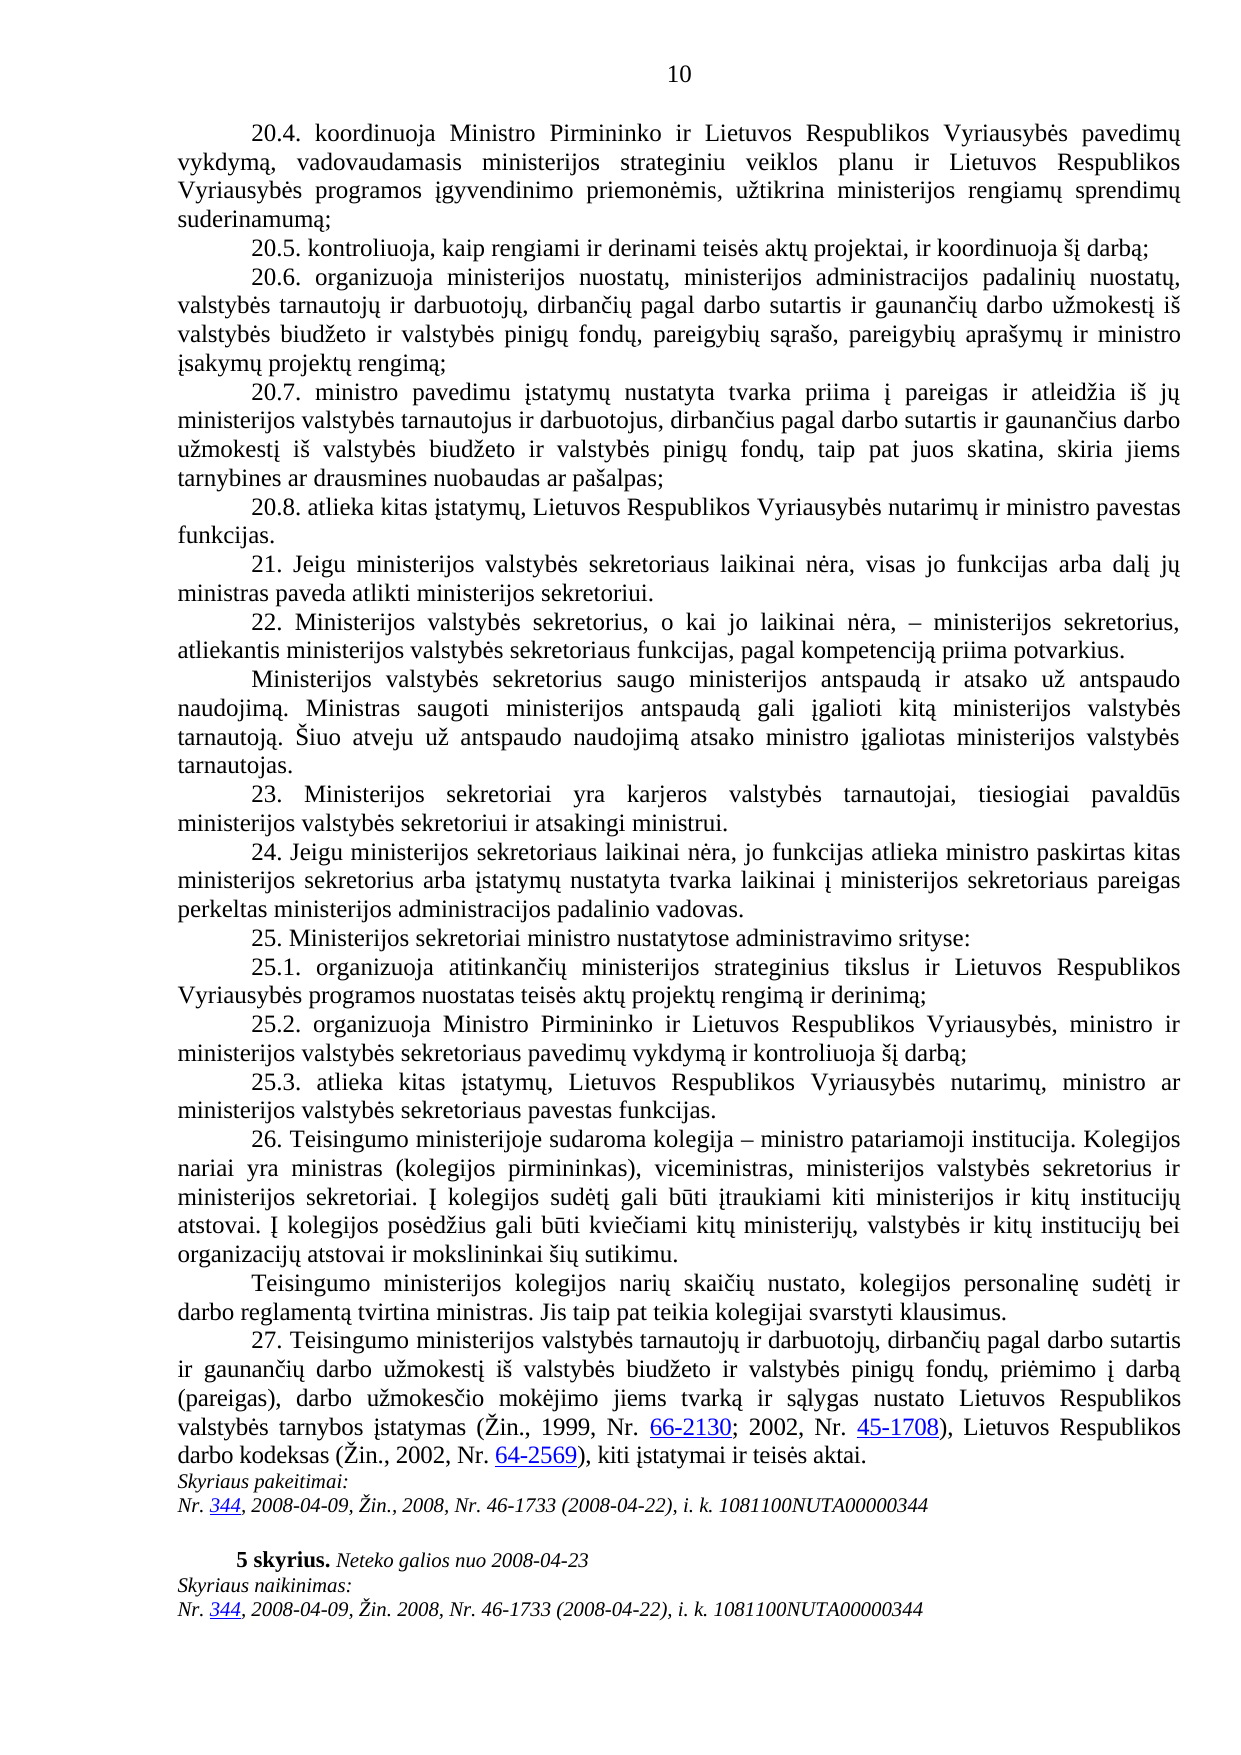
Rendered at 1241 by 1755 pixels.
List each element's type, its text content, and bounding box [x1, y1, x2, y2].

text 27. Teisingumo ministerijos valstybės tarnautojų ir darbuotojų, dirbančių pagal darbo sutartis ir gaunančių darbo užmokestį iš valstybės biudžeto ir valstybės pinigų fondų, priėmimo į darbą (pareigas), darbo užmokesčio mokėjimo jiems tvarką ir sąlygas nustato Lietuvos Respublikos valstybės tarnybos įstatymas (Žin., 1999, Nr. 66-2130; 2002, Nr. 45-1708), Lietuvos Respublikos darbo kodeksas (Žin., 2002, Nr. 64-2569), kiti įstatymai ir teisės aktai. [177, 1326, 1181, 1469]
text 23. Ministerijos sekretoriai yra karjeros valstybės tarnautojai, tiesiogiai pavaldūs ministerijos valstybės sekretoriui ir atsakingi ministrui. [177, 779, 1181, 837]
text Nr. 344, 2008-04-09, Žin. 2008, Nr. 46-1733 (2008-04-22), i. k. 1081100NUTA00000344 [177, 1597, 1181, 1621]
text 21. Jeigu ministerijos valstybės sekretoriaus laikinai nėra, visas jo funkcijas arba dalį jų ministras paveda atlikti ministerijos sekretoriui. [177, 549, 1181, 607]
text 24. Jeigu ministerijos sekretoriaus laikinai nėra, jo funkcijas atlieka ministro paskirtas kitas ministerijos sekretorius arba įstatymų nustatyta tvarka laikinai į ministerijos sekretoriaus pareigas perkeltas ministerijos administracijos padalinio vadovas. [177, 837, 1181, 923]
text Skyriaus pakeitimai: [177, 1469, 1181, 1493]
text 20.4. koordinuoja Ministro Pirmininko ir Lietuvos Respublikos Vyriausybės pavedimų vykdymą, vadovaudamasis ministerijos strateginiu veiklos planu ir Lietuvos Respublikos Vyriausybės programos įgyvendinimo priemonėmis, užtikrina ministerijos rengiamų sprendimų suderinamumą; [177, 118, 1181, 233]
text 20.6. organizuoja ministerijos nuostatų, ministerijos administracijos padalinių nuostatų, valstybės tarnautojų ir darbuotojų, dirbančių pagal darbo sutartis ir gaunančių darbo užmokestį iš valstybės biudžeto ir valstybės pinigų fondų, pareigybių sąrašo, pareigybių aprašymų ir ministro įsakymų projektų rengimą; [177, 262, 1181, 377]
text 25.1. organizuoja atitinkančių ministerijos strateginius tikslus ir Lietuvos Respublikos Vyriausybės programos nuostatas teisės aktų projektų rengimą ir derinimą; [177, 952, 1181, 1009]
text Ministerijos valstybės sekretorius saugo ministerijos antspaudą ir atsako už antspaudo naudojimą. Ministras saugoti ministerijos antspaudą gali įgalioti kitą ministerijos valstybės tarnautoją. Šiuo atveju už antspaudo naudojimą atsako ministro įgaliotas ministerijos valstybės tarnautojas. [177, 664, 1181, 779]
text 20.7. ministro pavedimu įstatymų nustatyta tvarka priima į pareigas ir atleidžia iš jų ministerijos valstybės tarnautojus ir darbuotojus, dirbančius pagal darbo sutartis ir gaunančius darbo užmokestį iš valstybės biudžeto ir valstybės pinigų fondų, taip pat juos skatina, skiria jiems tarnybines ar drausmines nuobaudas ar pašalpas; [177, 377, 1181, 492]
text 22. Ministerijos valstybės sekretorius, o kai jo laikinai nėra, – ministerijos sekretorius, atliekantis ministerijos valstybės sekretoriaus funkcijas, pagal kompetenciją priima potvarkius. [177, 607, 1181, 664]
text 5 skyrius. Neteko galios nuo 2008-04-23 [177, 1546, 1181, 1573]
text 25.3. atlieka kitas įstatymų, Lietuvos Respublikos Vyriausybės nutarimų, ministro ar ministerijos valstybės sekretoriaus pavestas funkcijas. [177, 1067, 1181, 1124]
text 25. Ministerijos sekretoriai ministro nustatytose administravimo srityse: [177, 923, 1181, 952]
text 20.5. kontroliuoja, kaip rengiami ir derinami teisės aktų projektai, ir koordinuoja šį darbą; [177, 233, 1181, 262]
text 26. Teisingumo ministerijoje sudaroma kolegija – ministro patariamoji institucija. Kolegijos nariai yra ministras (kolegijos pirmininkas), viceministras, ministerijos valstybės sekretorius ir ministerijos sekretoriai. Į kolegijos sudėtį gali būti įtraukiami kiti ministerijos ir kitų institucijų atstovai. Į kolegijos posėdžius gali būti kviečiami kitų ministerijų, valstybės ir kitų institucijų bei organizacijų atstovai ir mokslininkai šių sutikimu. [177, 1124, 1181, 1268]
text 25.2. organizuoja Ministro Pirmininko ir Lietuvos Respublikos Vyriausybės, ministro ir ministerijos valstybės sekretoriaus pavedimų vykdymą ir kontroliuoja šį darbą; [177, 1009, 1181, 1067]
text Skyriaus naikinimas: [177, 1573, 1181, 1597]
text Teisingumo ministerijos kolegijos narių skaičių nustato, kolegijos personalinę sudėtį ir darbo reglamentą tvirtina ministras. Jis taip pat teikia kolegijai svarstyti klausimus. [177, 1268, 1181, 1326]
text 20.8. atlieka kitas įstatymų, Lietuvos Respublikos Vyriausybės nutarimų ir ministro pavestas funkcijas. [177, 492, 1181, 549]
text Nr. 344, 2008-04-09, Žin., 2008, Nr. 46-1733 (2008-04-22), i. k. 1081100NUTA00000344 [177, 1493, 1181, 1517]
